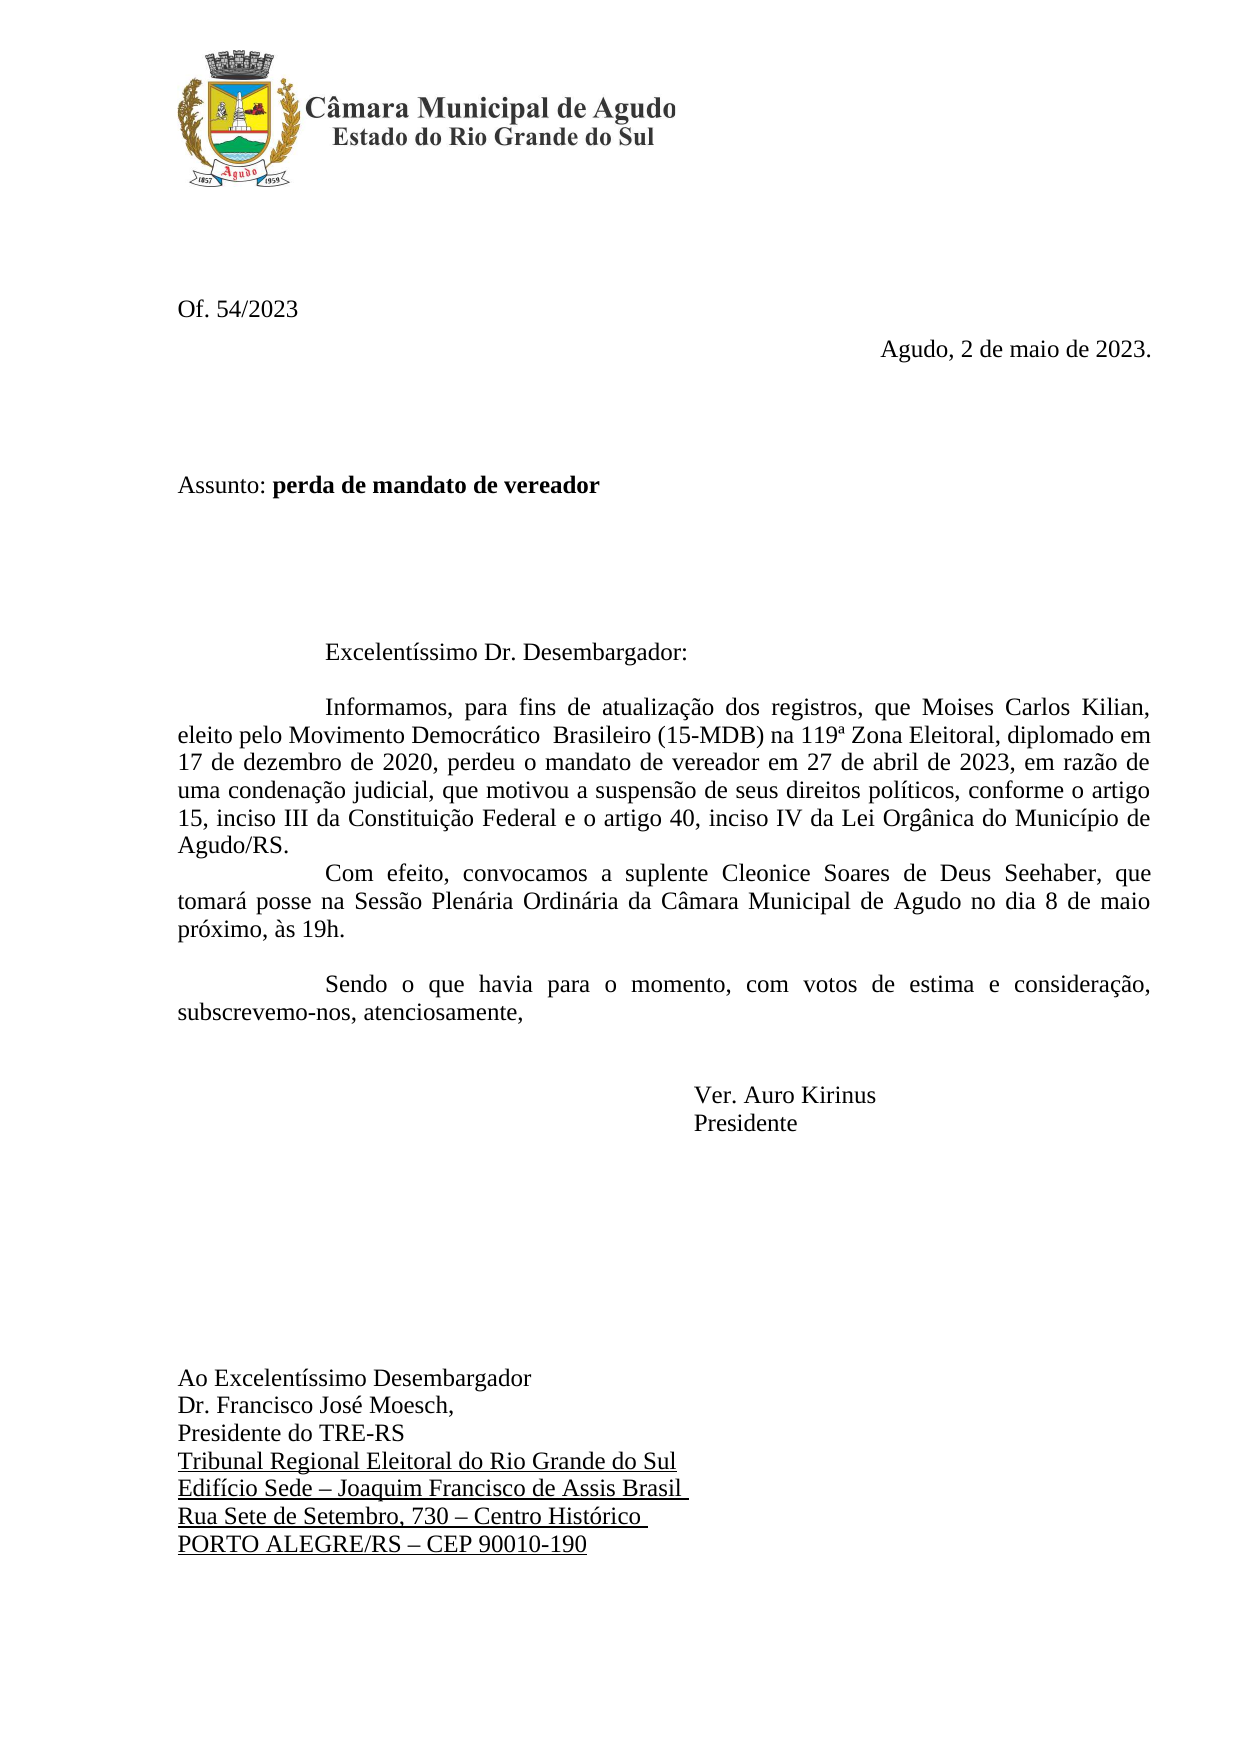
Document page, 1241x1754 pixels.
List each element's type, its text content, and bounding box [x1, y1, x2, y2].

text Edifício Sede – Joaquim Francisco de Assis Brasil [177, 1474, 1152, 1502]
text Sendo o que havia para o momento, com votos de estima e consideração, subscrevemo-nos, atenciosamente, [177, 970, 1152, 1026]
text Excelentíssimo Dr. Desembargador: [177, 638, 1152, 665]
picture [177, 50, 676, 187]
text PORTO ALEGRE/RS – CEP 90010-190 [177, 1530, 1152, 1558]
text Of. 54/2023 [177, 295, 1152, 323]
text Com efeito, convocamos a suplente Cleonice Soares de Deus Seehaber, que tomará posse na Sessão Plenária Ordinária da Câmara Municipal de Agudo no dia 8 de maio próximo, às 19h. [177, 859, 1152, 942]
text Presidente [546, 1109, 1152, 1136]
text Presidente do TRE-RS [177, 1419, 1152, 1447]
text Dr. Francisco José Moesch, [177, 1391, 1152, 1419]
text Tribunal Regional Eleitoral do Rio Grande do Sul [177, 1447, 1152, 1474]
text Agudo, 2 de maio de 2023. [177, 336, 1152, 363]
text Assunto: perda de mandato de vereador [177, 471, 1152, 499]
text Ver. Auro Kirinus [546, 1081, 1152, 1109]
text Ao Excelentíssimo Desembargador [177, 1364, 1152, 1391]
text Rua Sete de Setembro, 730 – Centro Histórico [177, 1502, 1152, 1530]
text Informamos, para fins de atualização dos registros, que Moises Carlos Kilian, eleito pelo Movimento Democrático Brasileiro (15-MDB) na 119ª Zona Eleitoral, diplomado em 17 de dezembro de 2020, perdeu o mandato de vereador em 27 de abril de 2023, em razão de uma condenação judicial, que motivou a suspensão de seus direitos políticos, conforme o artigo 15, inciso III da Constituição Federal e o artigo 40, inciso IV da Lei Orgânica do Município de Agudo/RS. [177, 693, 1152, 859]
